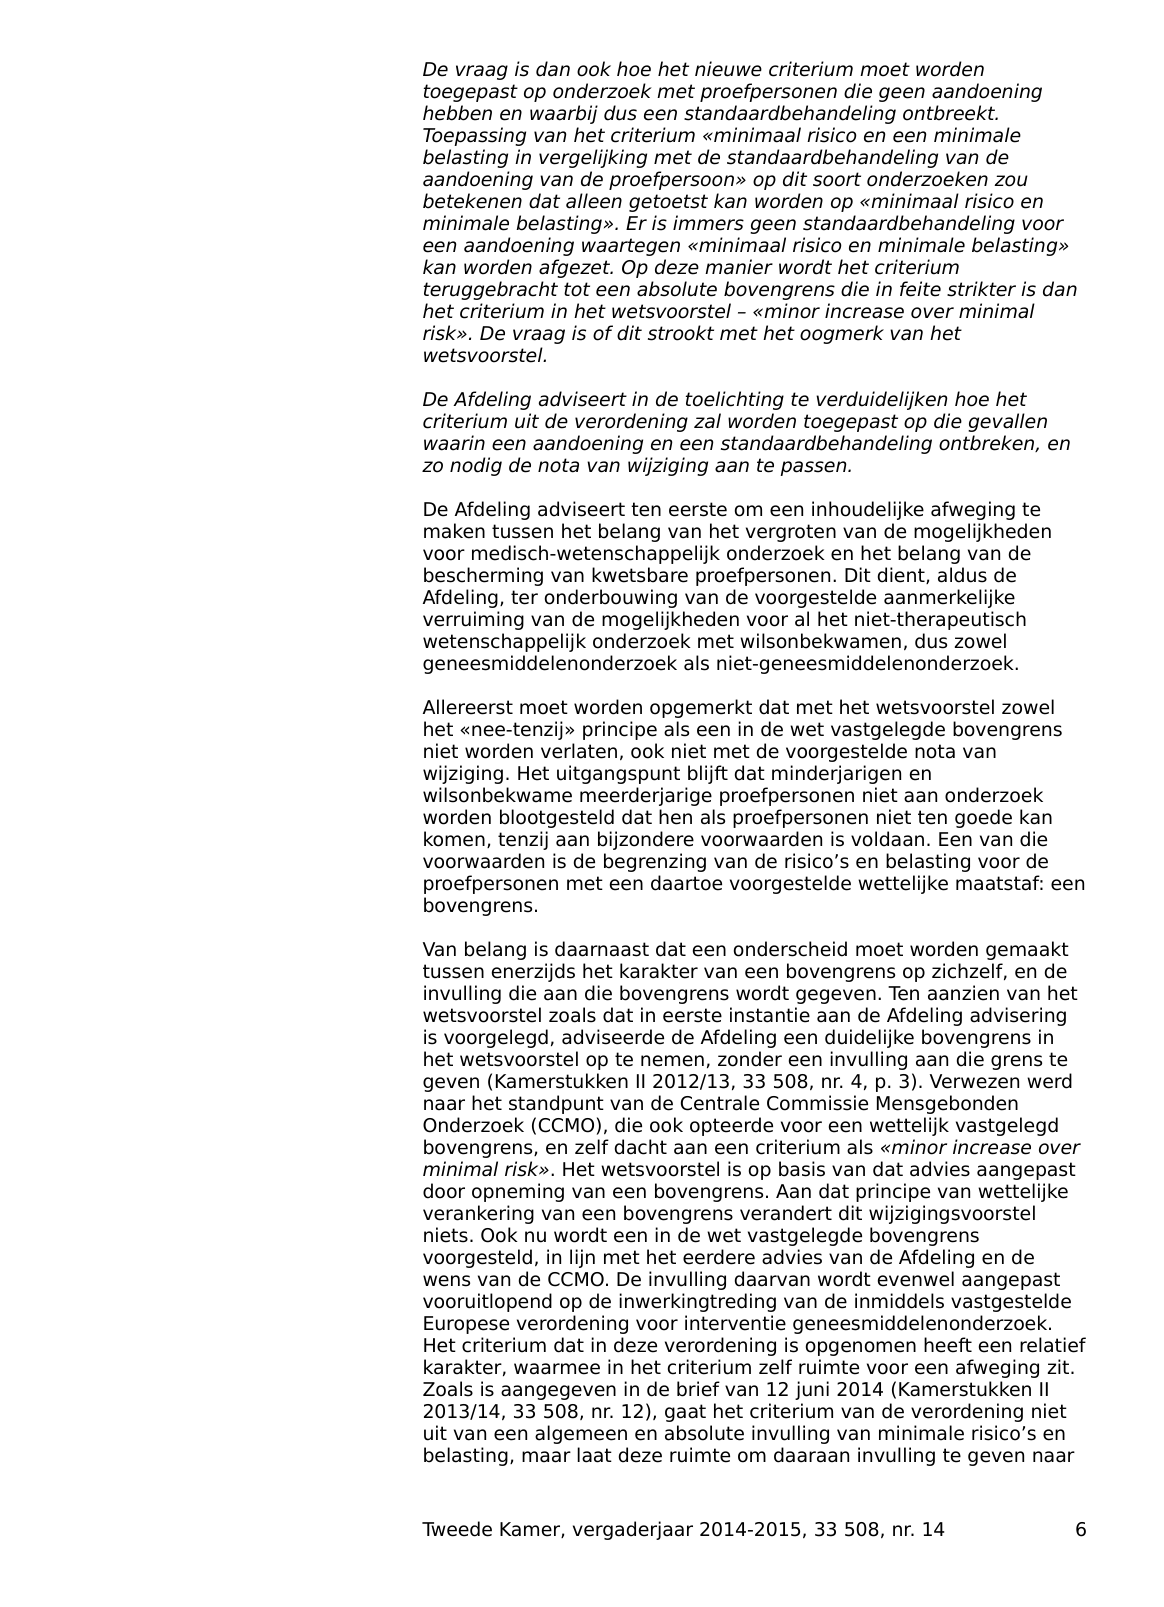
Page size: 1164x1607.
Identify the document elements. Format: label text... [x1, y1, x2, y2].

text Van belang is daarnaast dat een onderscheid moet worden gemaakt tussen enerzijds het karakter van een bovengrens op zichzelf, en de invulling die aan die bovengrens wordt gegeven. Ten aanzien van het wetsvoorstel zoals dat in eerste instantie aan de Afdeling advisering is voorgelegd, adviseerde de Afdeling een duidelijke bovengrens in het wetsvoorstel op te nemen, zonder een invulling aan die grens te geven (Kamerstukken II 2012/13, 33 508, nr. 4, p. 3). Verwezen werd naar het standpunt van de Centrale Commissie Mensgebonden Onderzoek (CCMO), die ook opteerde voor een wettelijk vastgelegd bovengrens, en zelf dacht aan een criterium als «minor increase over minimal risk». Het wetsvoorstel is op basis van dat advies aangepast door opneming van een bovengrens. Aan dat principe van wettelijke verankering van een bovengrens verandert dit wijzigingsvoorstel niets. Ook nu wordt een in de wet vastgelegde bovengrens voorgesteld, in lijn met het eerdere advies van de Afdeling en de wens van de CCMO. De invulling daarvan wordt evenwel aangepast vooruitlopend op de inwerkingtreding van de inmiddels vastgestelde Europese verordening voor interventie geneesmiddelenonderzoek. Het criterium dat in deze verordening is opgenomen heeft een relatief karakter, waarmee in het criterium zelf ruimte voor een afweging zit. [422, 939, 1087, 1379]
text De Afdeling adviseert ten eerste om een inhoudelijke afweging te maken tussen het belang van het vergroten van de mogelijkheden voor medisch-wetenschappelijk onderzoek en het belang van de bescherming van kwetsbare proefpersonen. Dit dient, aldus de Afdeling, ter onderbouwing van de voorgestelde aanmerkelijke verruiming van de mogelijkheden voor al het niet-therapeutisch wetenschappelijk onderzoek met wilsonbekwamen, dus zowel geneesmiddelenonderzoek als niet-geneesmiddelenonderzoek. [422, 499, 1087, 675]
text Allereerst moet worden opgemerkt dat met het wetsvoorstel zowel het «nee-tenzij» principe als een in de wet vastgelegde bovengrens niet worden verlaten, ook niet met de voorgestelde nota van wijziging. Het uitgangspunt blijft dat minderjarigen en wilsonbekwame meerderjarige proefpersonen niet aan onderzoek worden blootgesteld dat hen als proefpersonen niet ten goede kan komen, tenzij aan bijzondere voorwaarden is voldaan. Een van die voorwaarden is de begrenzing van de risico’s en belasting voor de proefpersonen met een daartoe voorgestelde wettelijke maatstaf: een bovengrens. [422, 697, 1087, 917]
text De Afdeling adviseert in de toelichting te verduidelijken hoe het criterium uit de verordening zal worden toegepast op die gevallen waarin een aandoening en een standaardbehandeling ontbreken, en zo nodig de nota van wijziging aan te passen. [422, 389, 1087, 477]
text Zoals is aangegeven in de brief van 12 juni 2014 (Kamerstukken II 2013/14, 33 508, nr. 12), gaat het criterium van de verordening niet uit van een algemeen en absolute invulling van minimale risico’s en belasting, maar laat deze ruimte om daaraan invulling te geven naar [422, 1379, 1087, 1467]
text De vraag is dan ook hoe het nieuwe criterium moet worden toegepast op onderzoek met proefpersonen die geen aandoening hebben en waarbij dus een standaardbehandeling ontbreekt. Toepassing van het criterium «minimaal risico en een minimale belasting in vergelijking met de standaardbehandeling van de aandoening van de proefpersoon» op dit soort onderzoeken zou betekenen dat alleen getoetst kan worden op «minimaal risico en minimale belasting». Er is immers geen standaardbehandeling voor een aandoening waartegen «minimaal risico en minimale belasting» kan worden afgezet. Op deze manier wordt het criterium teruggebracht tot een absolute bovengrens die in feite strikter is dan het criterium in het wetsvoorstel – «minor increase over minimal risk». De vraag is of dit strookt met het oogmerk van het wetsvoorstel. [422, 59, 1087, 367]
